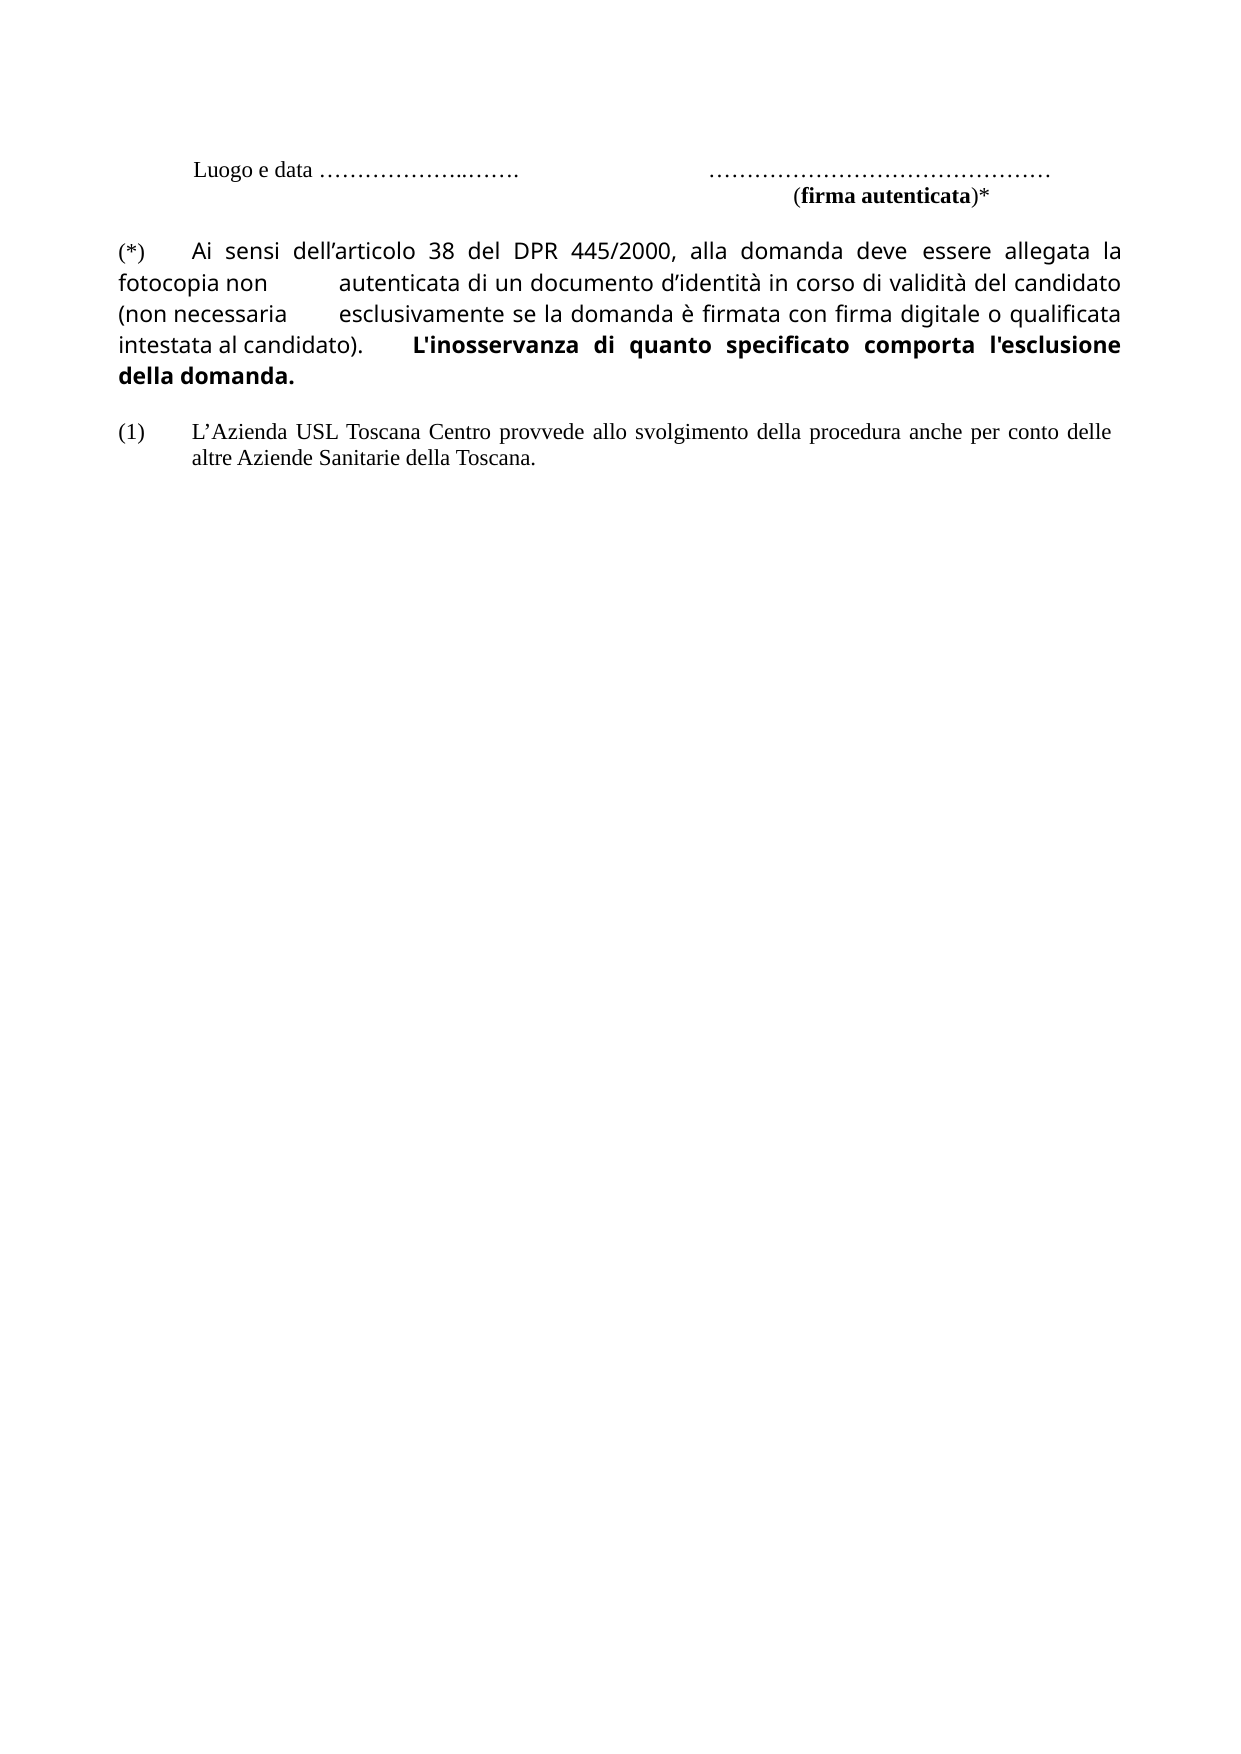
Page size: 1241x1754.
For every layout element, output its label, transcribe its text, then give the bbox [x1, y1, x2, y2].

list (*) Ai sensi dell’articolo 38 del DPR 445/2000, alla domanda deve essere allegata la fotocopia non autenticata di un documento d’identità in corso di validità del candidato (non necessaria esclusivamente se la domanda è firmata con firma digitale o qualificata intestata al candidato). L'inosservanza di quanto specificato comporta l'esclusione della domanda. [107, 235, 1122, 392]
list (firma autenticata)* [756, 183, 1122, 209]
list Luogo e data ………………..……. ……………………………………… [156, 156, 1122, 183]
subtitle (1) L’Azienda USL Toscana Centro provvede allo svolgimento della procedura anche per conto delle altre Aziende Sanitarie della Toscana. [93, 418, 1122, 471]
